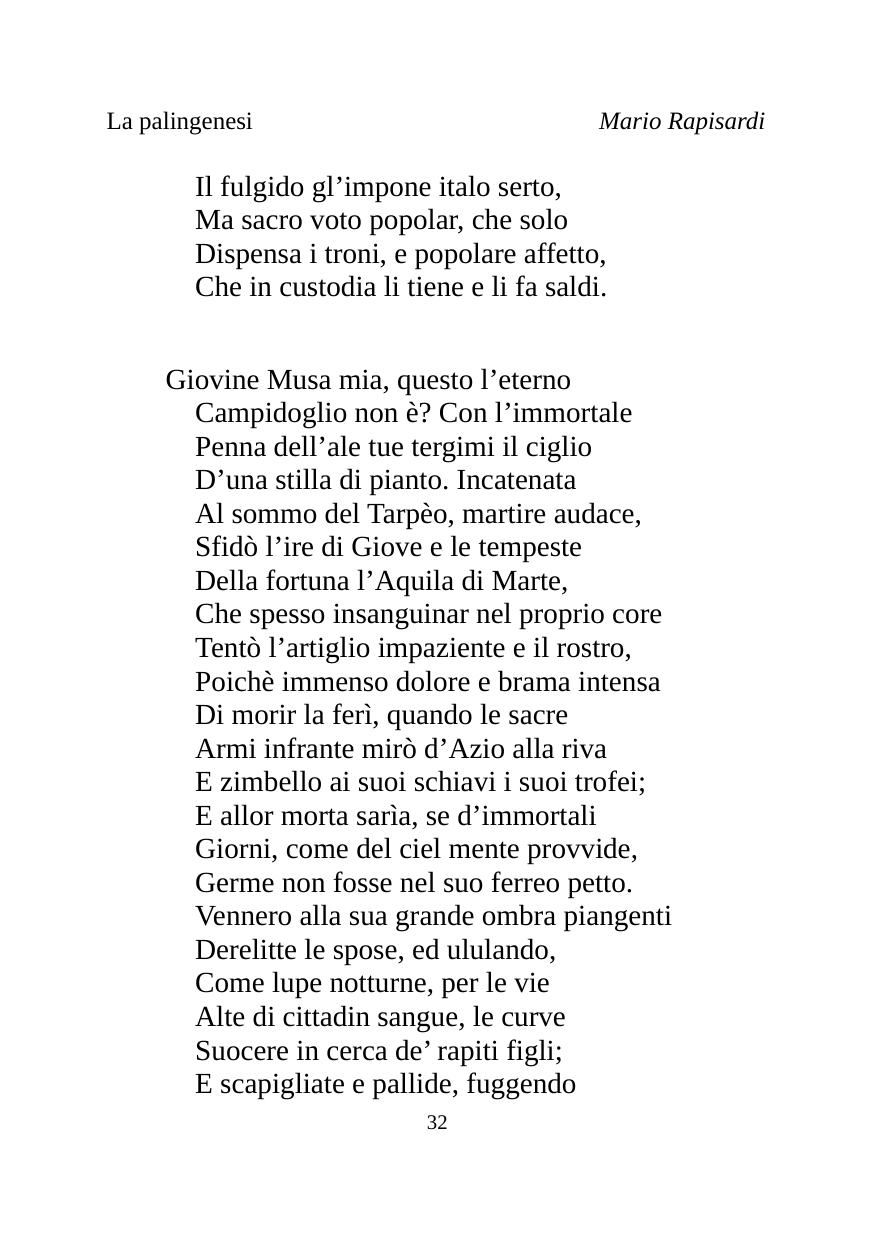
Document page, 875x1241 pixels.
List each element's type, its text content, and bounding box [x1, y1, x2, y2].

text Giovine Musa mia, questo l’eterno Campidoglio non è? Con l’immortale Penna dell’ale tue tergimi il ciglio D’una stilla di pianto. Incatenata Al sommo del Tarpèo, martire audace, Sfidò l’ire di Giove e le tempeste Della fortuna l’Aquila di Marte, Che spesso insanguinar nel proprio core Tentò l’artiglio impaziente e il rostro, Poichè immenso dolore e brama intensa Di morir la ferì, quando le sacre Armi infrante mirò d’Azio alla riva E zimbello ai suoi schiavi i suoi trofei; E allor morta sarìa, se d’immortali Giorni, come del ciel mente provvide, Germe non fosse nel suo ferreo petto. Vennero alla sua grande ombra piangenti Derelitte le spose, ed ululando, Come lupe notturne, per le vie Alte di cittadin sangue, le curve Suocere in cerca de’ rapiti figli; E scapigliate e pallide, fuggendo [165, 362, 768, 1100]
text Il fulgido gl’impone italo serto, Ma sacro voto popolar, che solo Dispensa i troni, e popolare affetto, Che in custodia li tiene e li fa saldi. [165, 169, 768, 303]
